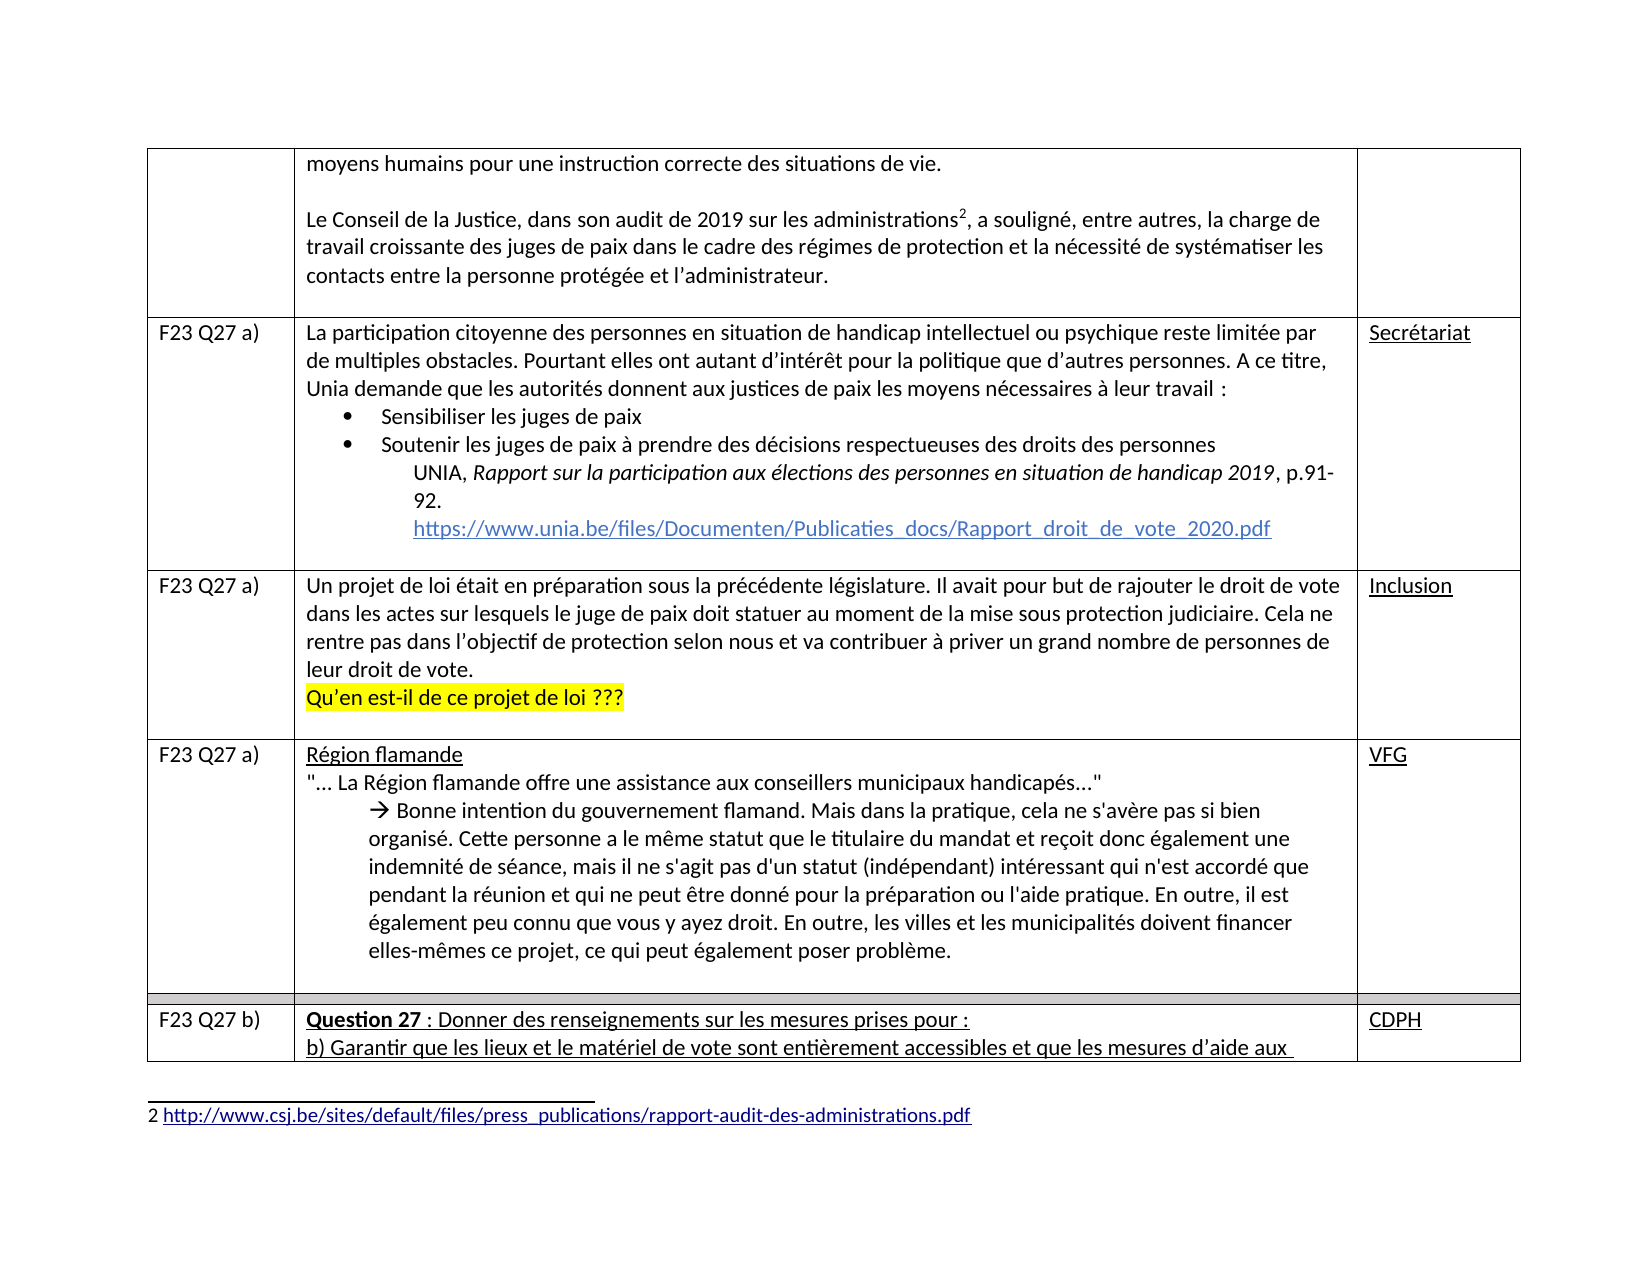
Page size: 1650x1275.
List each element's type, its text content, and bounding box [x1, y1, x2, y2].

table_cell Secrétariat [1358, 318, 1520, 570]
table_cell VFG [1358, 740, 1520, 992]
table_cell La participation citoyenne des personnes en situation de handicap intellectuel ou psychique reste limitée par de multiples obstacles. Pourtant elles ont autant d’intérêt pour la politique que d’autres personnes. A ce titre, Unia demande que les autorités donnent aux justices de paix les moyens nécessaires à leur travail : Sensibiliser les juges de paix Soutenir les juges de paix à prendre des décisions respectueuses des droits des personnes UNIA, Rapport sur la participation aux élections des personnes en situation de handicap 2019, p.91-92. https://www.unia.be/files/Documenten/Publicaties_docs/Rapport_droit_de_vote_2020.pdf [295, 318, 1357, 570]
table_cell CDPH [1358, 1005, 1520, 1061]
table_cell Question 27 : Donner des renseignements sur les mesures prises pour : b) Garantir que les lieux et le matériel de vote sont entièrement accessibles et que les mesures d’aide aux [295, 1005, 1357, 1061]
table_cell F23 Q27 b) [148, 1005, 294, 1061]
table_cell [148, 149, 294, 317]
table_cell [295, 994, 1357, 1004]
table_cell moyens humains pour une instruction correcte des situations de vie. Le Conseil de la Justice, dans son audit de 2019 sur les administrations, a souligné, entre autres, la charge de travail croissante des juges de paix dans le cadre des régimes de protection et la nécessité de systématiser les contacts entre la personne protégée et l’administrateur. [295, 149, 1357, 317]
table_cell [148, 994, 294, 1004]
table_cell Inclusion [1358, 571, 1520, 739]
table_cell F23 Q27 a) [148, 740, 294, 992]
table_cell Un projet de loi était en préparation sous la précédente législature. Il avait pour but de rajouter le droit de vote dans les actes sur lesquels le juge de paix doit statuer au moment de la mise sous protection judiciaire. Cela ne rentre pas dans l’objectif de protection selon nous et va contribuer à priver un grand nombre de personnes de leur droit de vote. Qu’en est-il de ce projet de loi ??? [295, 571, 1357, 739]
table_cell [1358, 149, 1520, 317]
table_cell F23 Q27 a) [148, 571, 294, 739]
table_cell Région flamande "... La Région flamande offre une assistance aux conseillers municipaux handicapés..."  Bonne intention du gouvernement flamand. Mais dans la pratique, cela ne s'avère pas si bien organisé. Cette personne a le même statut que le titulaire du mandat et reçoit donc également une indemnité de séance, mais il ne s'agit pas d'un statut (indépendant) intéressant qui n'est accordé que pendant la réunion et qui ne peut être donné pour la préparation ou l'aide pratique. En outre, il est également peu connu que vous y ayez droit. En outre, les villes et les municipalités doivent financer elles-mêmes ce projet, ce qui peut également poser problème. [295, 740, 1357, 992]
table_cell F23 Q27 a) [148, 318, 294, 570]
table_cell [1358, 994, 1520, 1004]
